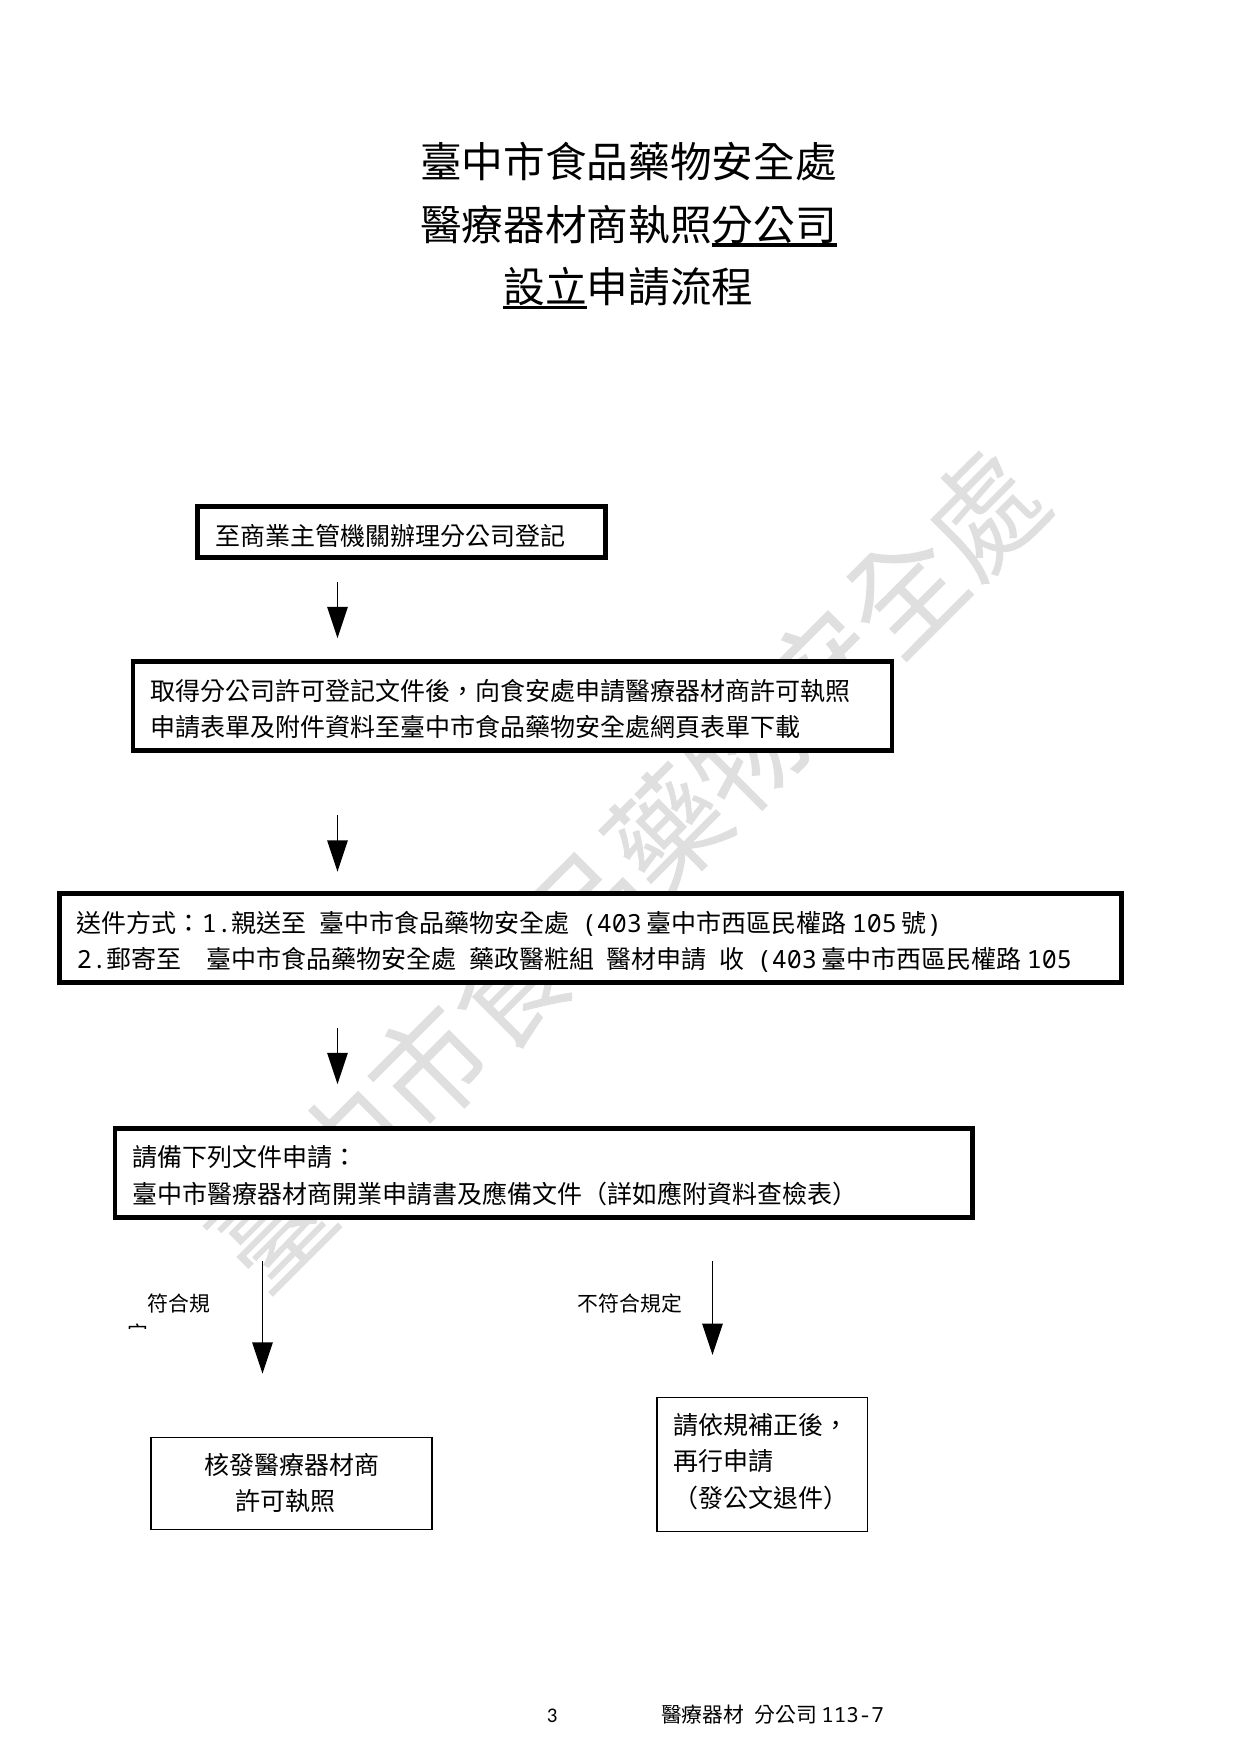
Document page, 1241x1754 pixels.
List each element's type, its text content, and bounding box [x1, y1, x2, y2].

text 不符合規定 [577, 1287, 693, 1318]
text 核發醫療器材商 許可執照 [167, 1446, 416, 1518]
text 臺中市食品藥物安全處 [75, 118, 1181, 180]
text 再行申請 [673, 1442, 852, 1478]
text 2.郵寄至 臺中市食品藥物安全處 藥政醫粧組 醫材申請 收 (403臺中市西區民權路105號) [77, 940, 1104, 973]
text 至商業主管機關辦理分公司登記 [215, 516, 588, 548]
text 符合規定 [127, 1287, 229, 1329]
text 臺中市醫療器材商開業申請書及應備文件（詳如應附資料查檢表） [132, 1174, 955, 1207]
text 送件方式：1.親送至 臺中市食品藥物安全處 (403臺中市西區民權路105號) [77, 903, 1104, 940]
text （發公文退件） [673, 1478, 852, 1514]
text 取得分公司許可登記文件後，向食安處申請醫療器材商許可執照 申請表單及附件資料至臺中市食品藥物安全處網頁表單下載 [150, 672, 875, 741]
text 醫療器材商執照分公司 [75, 180, 1181, 243]
text 請備下列文件申請： [132, 1138, 955, 1174]
text 請依規補正後， [673, 1406, 852, 1442]
text 設立申請流程 [75, 243, 1181, 305]
